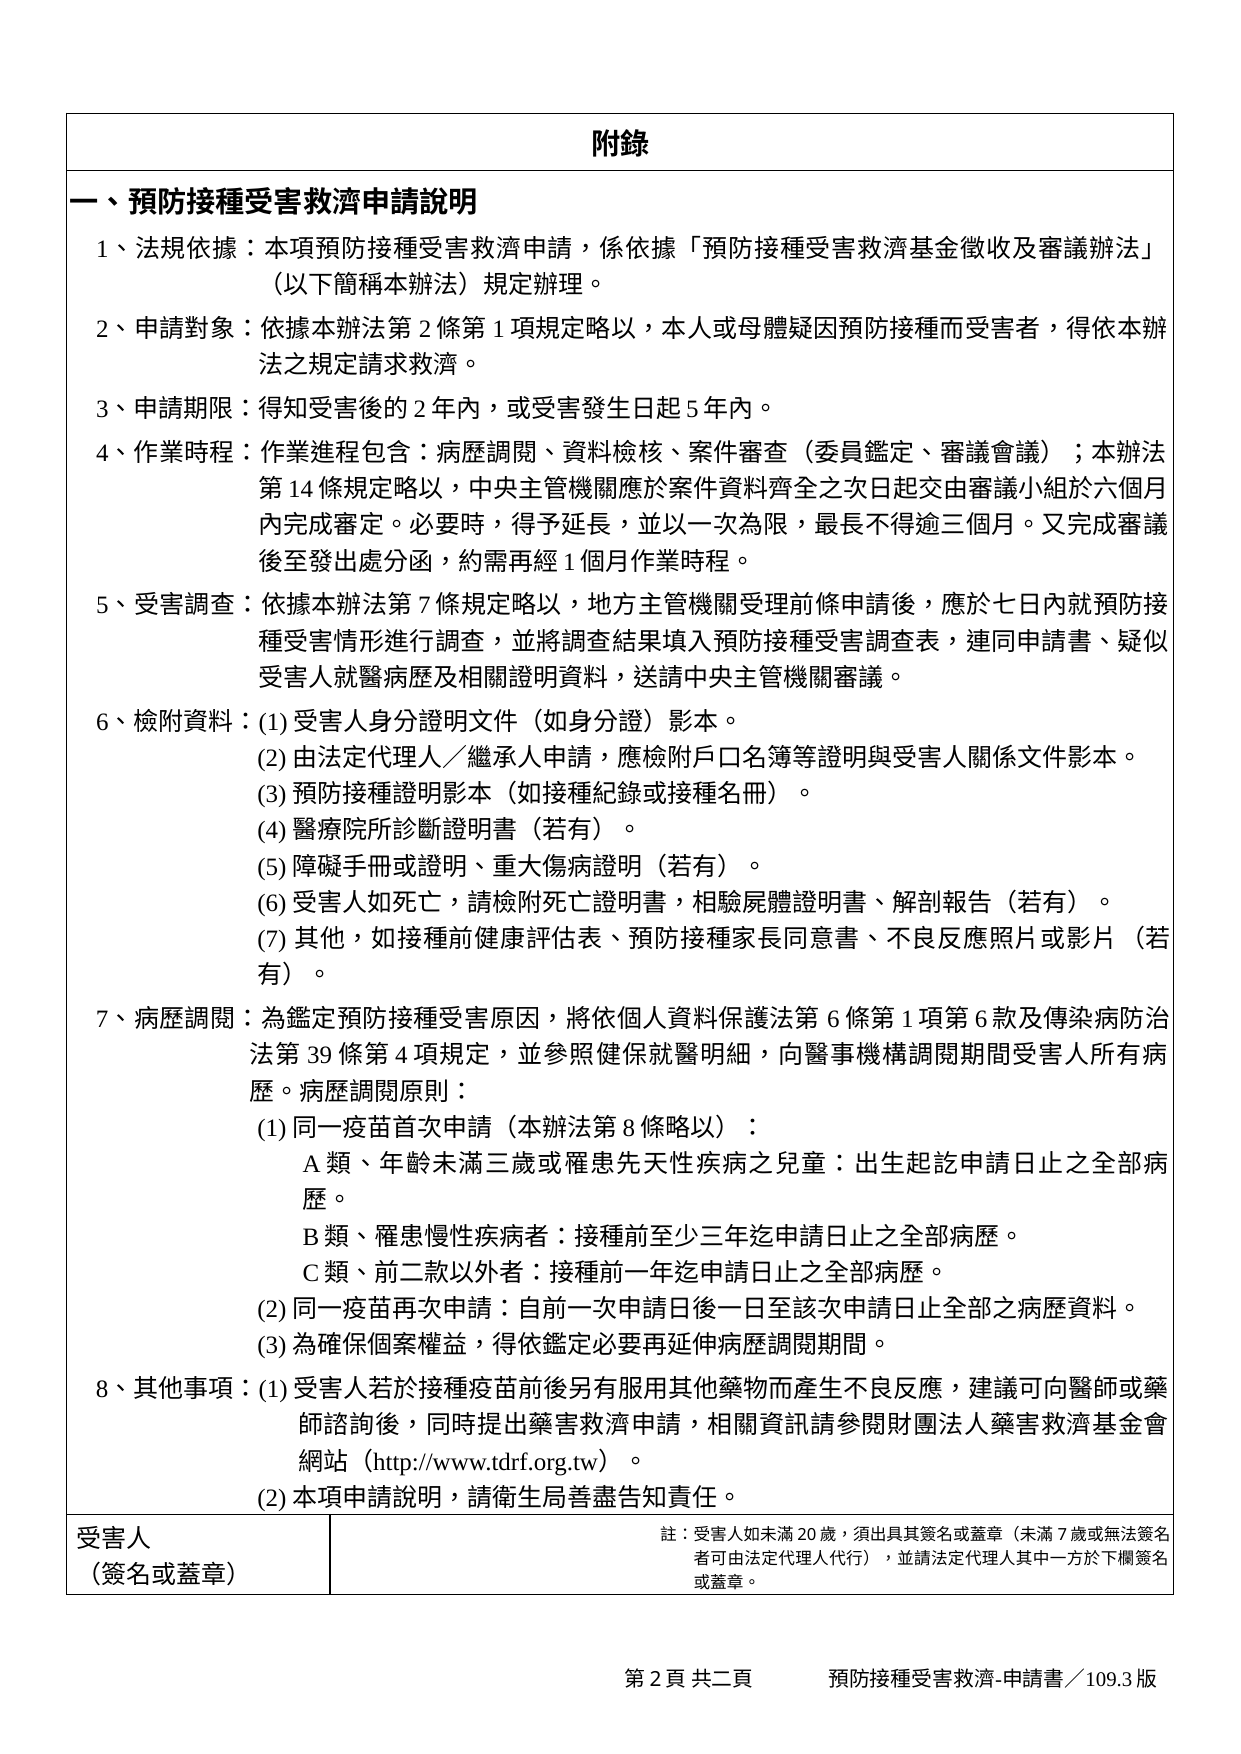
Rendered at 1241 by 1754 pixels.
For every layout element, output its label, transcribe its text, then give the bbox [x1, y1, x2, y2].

table_cell 一、預防接種受害救濟申請說明 1、法規依據：本項預防接種受害救濟申請，係依據「預防接種受害救濟基金徵收及審議辦法」（以下簡稱本辦法）規定辦理。 2、申請對象：依據本辦法第2條第1項規定略以，本人或母體疑因預防接種而受害者，得依本辦法之規定請求救濟。 3、申請期限：得知受害後的2年內，或受害發生日起5年內。 4、作業時程：作業進程包含：病歷調閱、資料檢核、案件審查（委員鑑定、審議會議）；本辦法第14條規定略以，中央主管機關應於案件資料齊全之次日起交由審議小組於六個月內完成審定。必要時，得予延長，並以一次為限，最長不得逾三個月。又完成審議後至發出處分函，約需再經1個月作業時程。 5、受害調查：依據本辦法第7條規定略以，地方主管機關受理前條申請後，應於七日內就預防接種受害情形進行調查，並將調查結果填入預防接種受害調查表，連同申請書、疑似受害人就醫病歷及相關證明資料，送請中央主管機關審議。 6、檢附資料：(1) 受害人身分證明文件（如身分證）影本。 (2) 由法定代理人／繼承人申請，應檢附戶口名簿等證明與受害人關係文件影本。 (3) 預防接種證明影本（如接種紀錄或接種名冊）。 (4) 醫療院所診斷證明書（若有）。 (5) 障礙手冊或證明、重大傷病證明（若有）。 (6) 受害人如死亡，請檢附死亡證明書，相驗屍體證明書、解剖報告（若有）。 (7) 其他，如接種前健康評估表、預防接種家長同意書、不良反應照片或影片（若有）。 7、病歷調閱：為鑑定預防接種受害原因，將依個人資料保護法第6條第1項第6款及傳染病防治法第39條第4項規定，並參照健保就醫明細，向醫事機構調閱期間受害人所有病歷。病歷調閱原則： (1) 同一疫苗首次申請（本辦法第8條略以）： A類、年齡未滿三歲或罹患先天性疾病之兒童：出生起訖申請日止之全部病歷。 B類、罹患慢性疾病者：接種前至少三年迄申請日止之全部病歷。 C類、前二款以外者：接種前一年迄申請日止之全部病歷。 (2) 同一疫苗再次申請：自前一次申請日後一日至該次申請日止全部之病歷資料。 (3) 為確保個案權益，得依鑑定必要再延伸病歷調閱期間。 8、其他事項：(1) 受害人若於接種疫苗前後另有服用其他藥物而產生不良反應，建議可向醫師或藥師諮詢後，同時提出藥害救濟申請，相關資訊請參閱財團法人藥害救濟基金會網站（http://www.tdrf.org.tw）。 (2) 本項申請說明，請衛生局善盡告知責任。 [67, 171, 1173, 1514]
table_cell 註：受害人如未滿20歲，須出具其簽名或蓋章（未滿7歲或無法簽名者可由法定代理人代行），並請法定代理人其中一方於下欄簽名或蓋章。 [657, 1515, 1173, 1594]
table_cell [331, 1515, 657, 1594]
table_cell 受害人 （簽名或蓋章） [67, 1515, 329, 1594]
table_header 附錄 [67, 114, 1173, 170]
